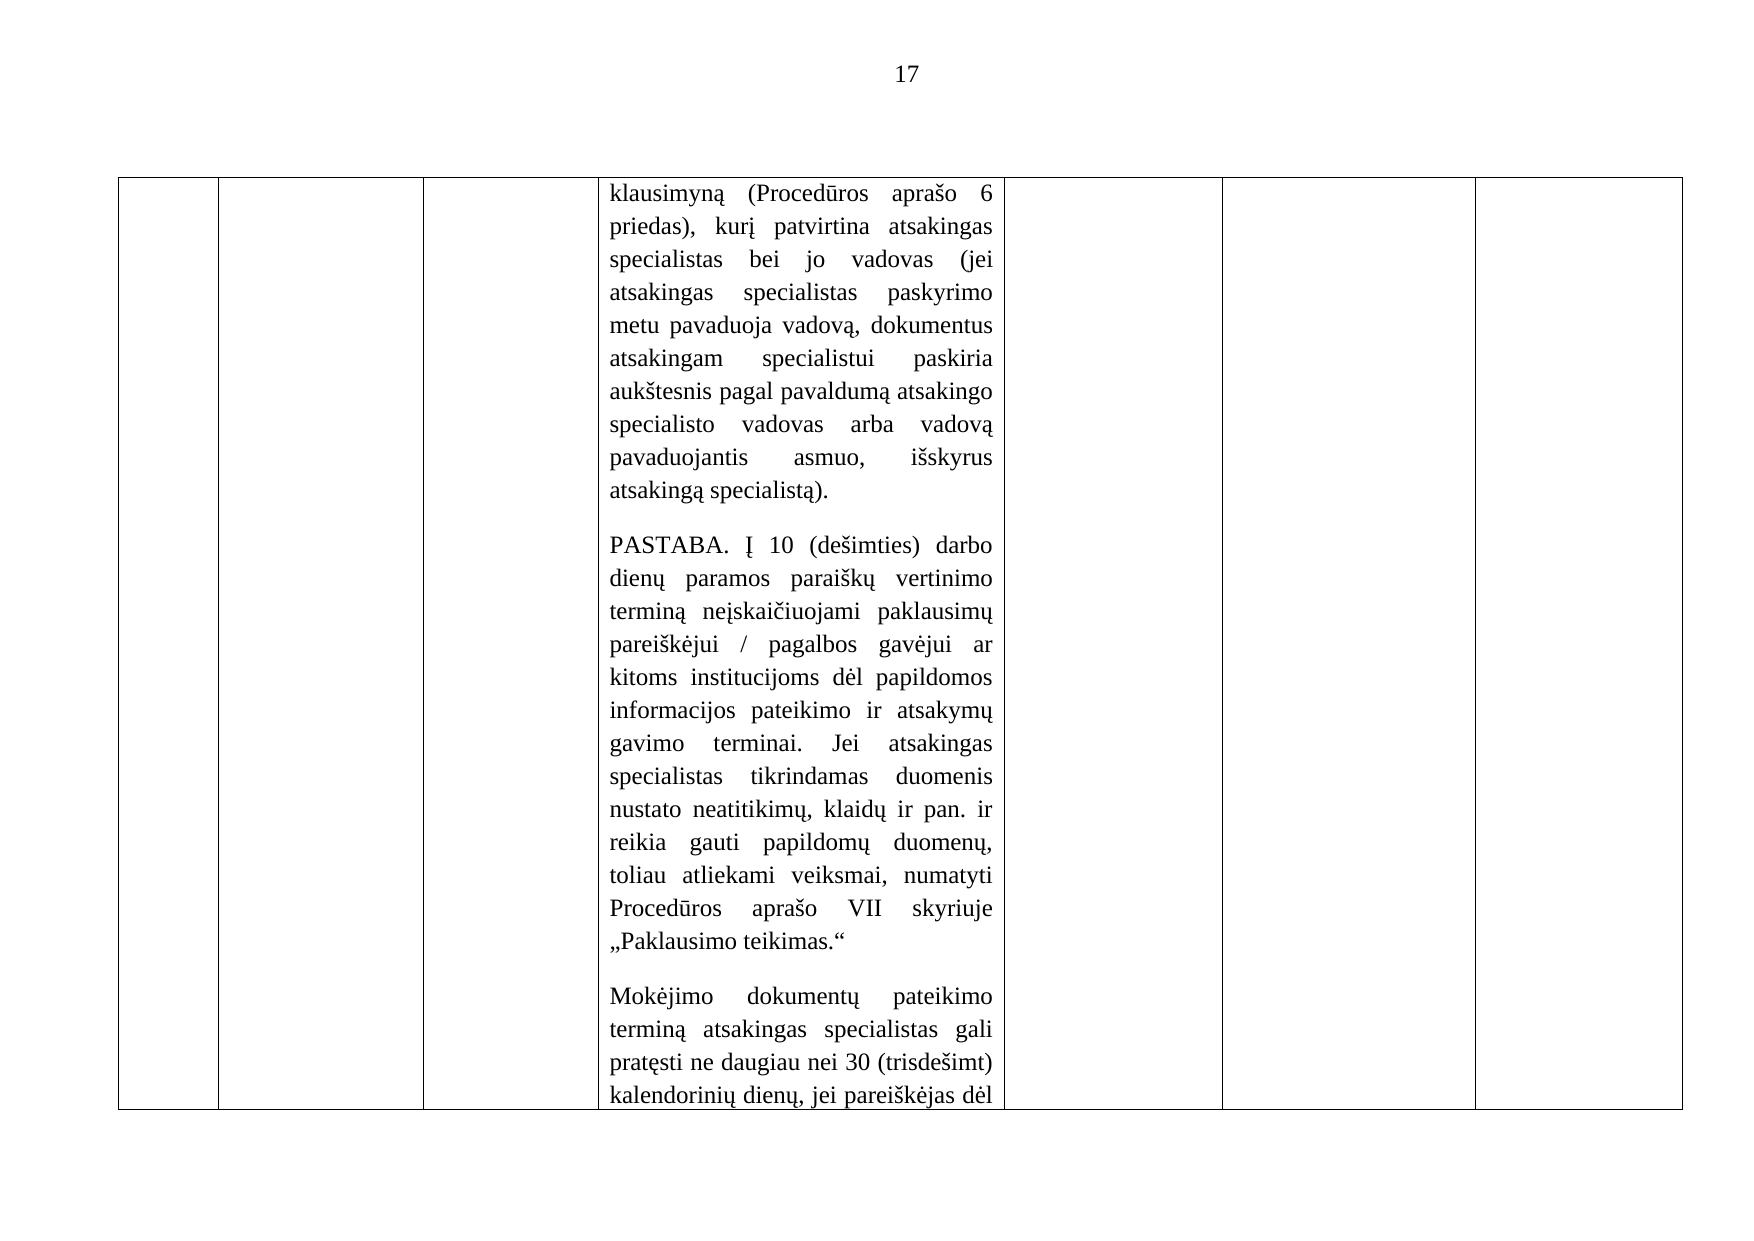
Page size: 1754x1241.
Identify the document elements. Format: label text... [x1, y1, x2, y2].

table_cell [219, 178, 423, 1109]
table_cell [1005, 178, 1222, 1109]
table_cell [424, 178, 598, 1109]
table_cell [1476, 178, 1682, 1109]
table_cell [1223, 178, 1475, 1109]
table_cell [119, 178, 218, 1109]
table_cell klausimyną (Procedūros aprašo 6 priedas), kurį patvirtina atsakingas specialistas bei jo vadovas (jei atsakingas specialistas paskyrimo metu pavaduoja vadovą, dokumentus atsakingam specialistui paskiria aukštesnis pagal pavaldumą atsakingo specialisto vadovas arba vadovą pavaduojantis asmuo, išskyrus atsakingą specialistą). PASTABA. Į 10 (dešimties) darbo dienų paramos paraiškų vertinimo terminą neįskaičiuojami paklausimų pareiškėjui / pagalbos gavėjui ar kitoms institucijoms dėl papildomos informacijos pateikimo ir atsakymų gavimo terminai. Jei atsakingas specialistas tikrindamas duomenis nustato neatitikimų, klaidų ir pan. ir reikia gauti papildomų duomenų, toliau atliekami veiksmai, numatyti Procedūros aprašo VII skyriuje „Paklausimo teikimas.“ Mokėjimo dokumentų pateikimo terminą atsakingas specialistas gali pratęsti ne daugiau nei 30 (trisdešimt) kalendorinių dienų, jei pareiškėjas dėl [599, 178, 1004, 1109]
